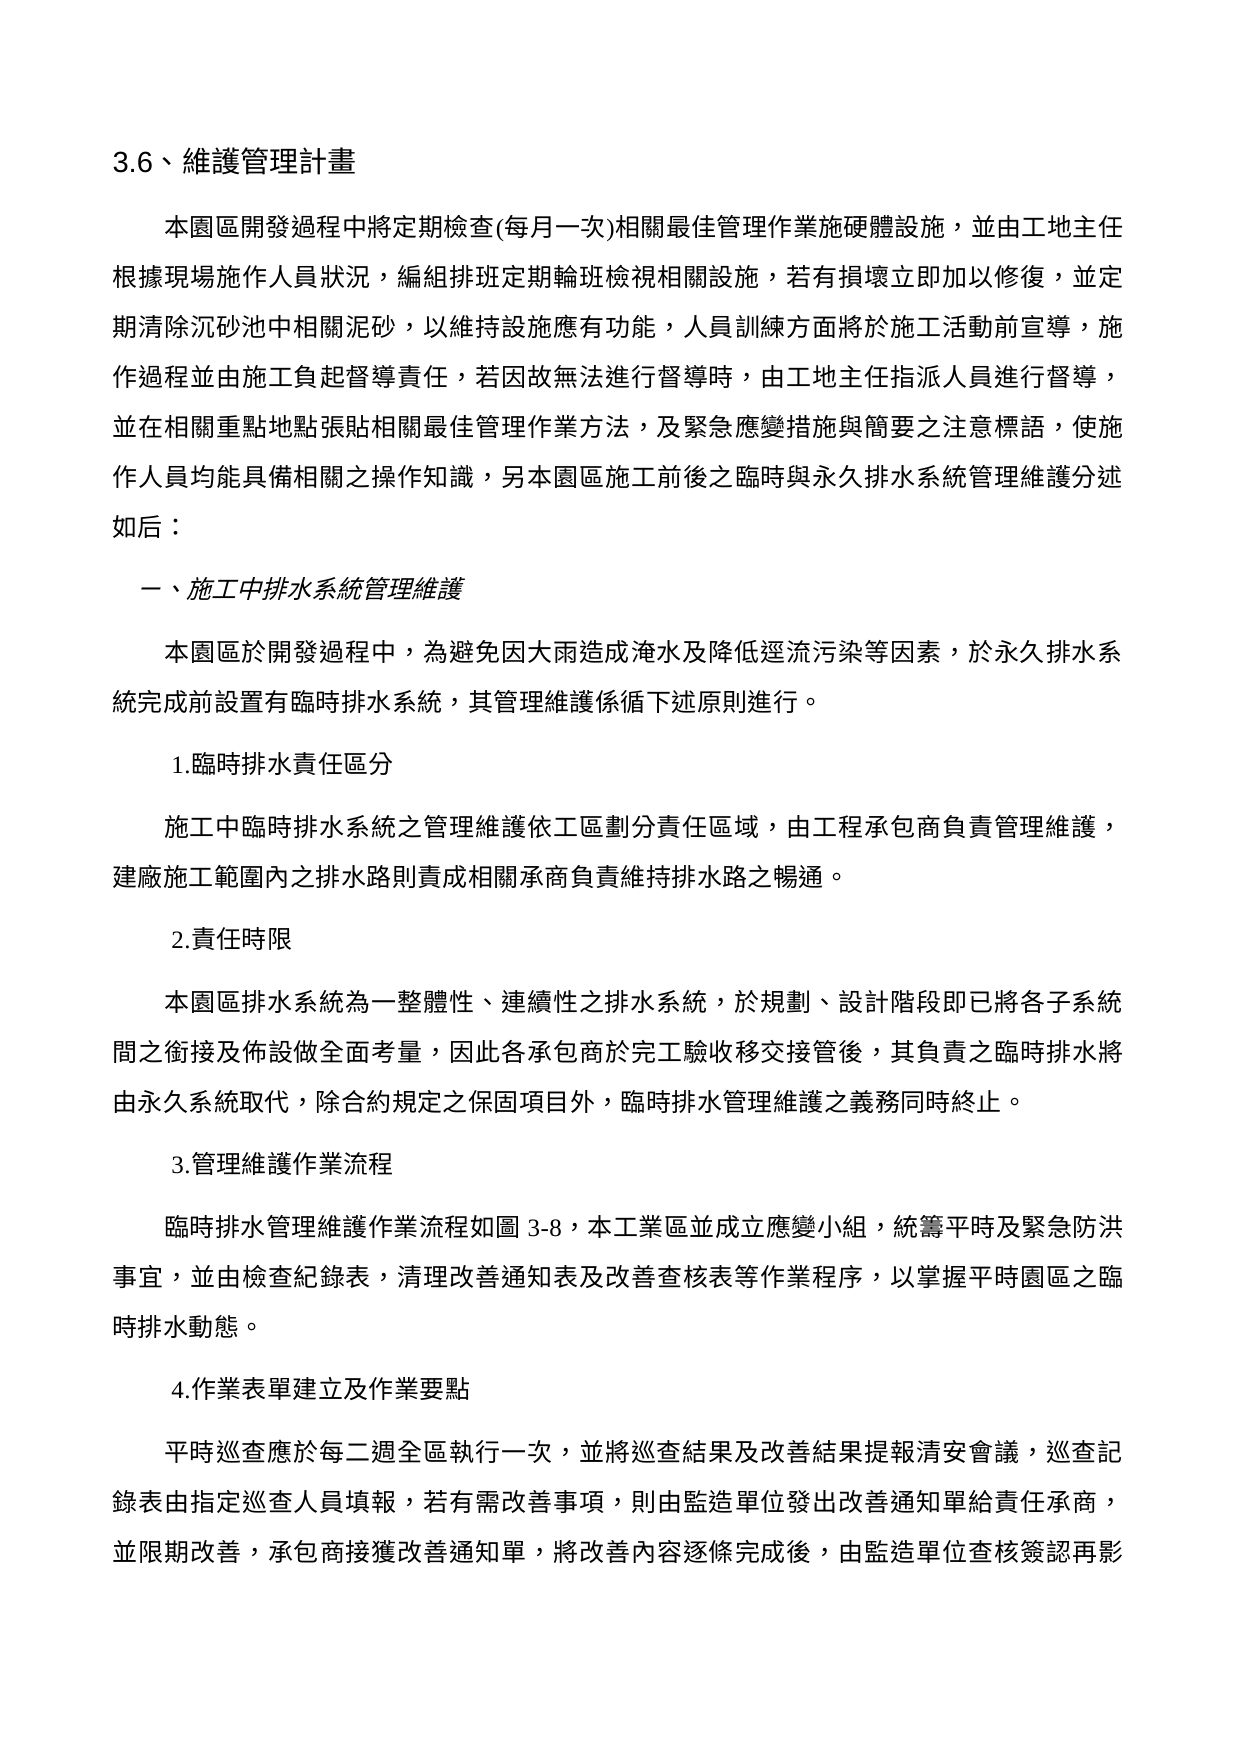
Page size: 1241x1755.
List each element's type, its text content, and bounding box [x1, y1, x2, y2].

subtitle ㄧ、施工中排水系統管理維護 [136, 556, 1125, 606]
text 本園區排水系統為一整體性、連續性之排水系統，於規劃、設計階段即已將各子系統間之銜接及佈設做全面考量，因此各承包商於完工驗收移交接管後，其負責之臨時排水將由永久系統取代，除合約規定之保固項目外，臨時排水管理維護之義務同時終止。 [112, 968, 1125, 1118]
text 平時巡查應於每二週全區執行一次，並將巡查結果及改善結果提報清安會議，巡查記錄表由指定巡查人員填報，若有需改善事項，則由監造單位發出改善通知單給責任承商，並限期改善，承包商接獲改善通知單，將改善內容逐條完成後，由監造單位查核簽認再影 [112, 1418, 1125, 1568]
text 本園區開發過程中將定期檢查(每月一次)相關最佳管理作業施硬體設施，並由工地主任根據現場施作人員狀況，編組排班定期輪班檢視相關設施，若有損壞立即加以修復，並定期清除沉砂池中相關泥砂，以維持設施應有功能，人員訓練方面將於施工活動前宣導，施作過程並由施工負起督導責任，若因故無法進行督導時，由工地主任指派人員進行督導，並在相關重點地點張貼相關最佳管理作業方法，及緊急應變措施與簡要之注意標語，使施作人員均能具備相關之操作知識，另本園區施工前後之臨時與永久排水系統管理維護分述如后： [112, 193, 1125, 543]
subtitle 3.管理維護作業流程 [171, 1131, 1125, 1181]
subtitle 1.臨時排水責任區分 [171, 731, 1125, 781]
text 臨時排水管理維護作業流程如圖3-8，本工業區並成立應變小組，統籌平時及緊急防洪事宜，並由檢查紀錄表，清理改善通知表及改善查核表等作業程序，以掌握平時園區之臨時排水動態。 [112, 1193, 1125, 1343]
subtitle 3.6、維護管理計畫 [112, 139, 1125, 181]
subtitle 4.作業表單建立及作業要點 [171, 1356, 1125, 1406]
subtitle 2.責任時限 [171, 906, 1125, 956]
text 本園區於開發過程中，為避免因大雨造成淹水及降低逕流污染等因素，於永久排水系統完成前設置有臨時排水系統，其管理維護係循下述原則進行。 [112, 618, 1125, 718]
text 施工中臨時排水系統之管理維護依工區劃分責任區域，由工程承包商負責管理維護，建廠施工範圍內之排水路則責成相關承商負責維持排水路之暢通。 [112, 793, 1125, 893]
